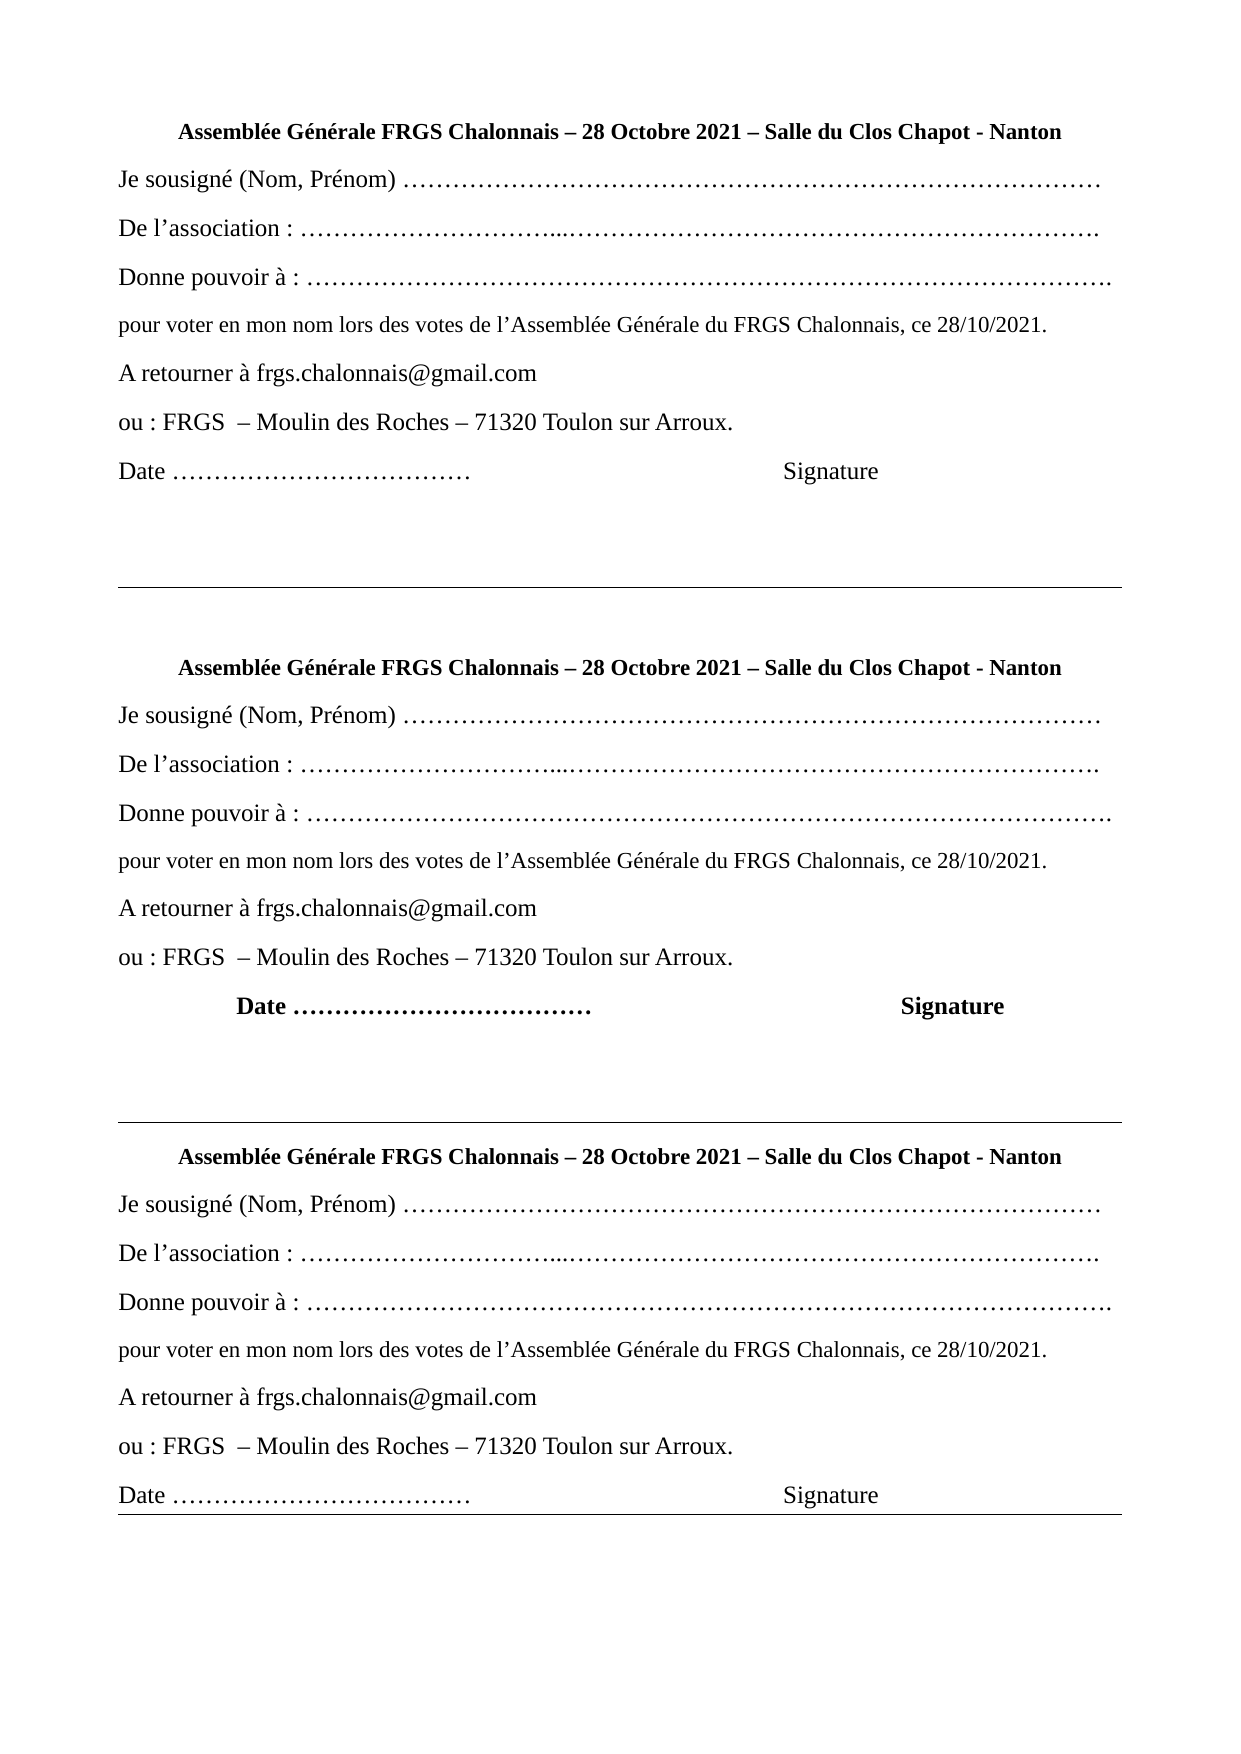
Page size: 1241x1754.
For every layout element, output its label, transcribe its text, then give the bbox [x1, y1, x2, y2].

text Donne pouvoir à : ……………………………………………………………………………………. [118, 798, 1122, 827]
text Donne pouvoir à : ……………………………………………………………………………………. [118, 262, 1122, 291]
text Je sousigné (Nom, Prénom) ………………………………………………………………………… [118, 700, 1122, 728]
text Date ……………………………… Signature [118, 456, 1122, 484]
text Date ……………………………… Signature [118, 991, 1122, 1020]
text Date ……………………………… Signature [118, 1480, 1122, 1514]
text pour voter en mon nom lors des votes de l’Assemblée Générale du FRGS Chalonnais, ce 28/10/2021. [118, 847, 1122, 873]
text De l’association : …………………………...………………………………………………………. [118, 213, 1122, 242]
text Je sousigné (Nom, Prénom) ………………………………………………………………………… [118, 1189, 1122, 1218]
text Assemblée Générale FRGS Chalonnais – 28 Octobre 2021 – Salle du Clos Chapot - Nanton [118, 118, 1122, 144]
text Je sousigné (Nom, Prénom) ………………………………………………………………………… [118, 164, 1122, 193]
text pour voter en mon nom lors des votes de l’Assemblée Générale du FRGS Chalonnais, ce 28/10/2021. [118, 1336, 1122, 1362]
text De l’association : …………………………...………………………………………………………. [118, 1238, 1122, 1267]
text ou : FRGS – Moulin des Roches – 71320 Toulon sur Arroux. [118, 407, 1122, 435]
text ou : FRGS – Moulin des Roches – 71320 Toulon sur Arroux. [118, 1431, 1122, 1460]
text A retourner à frgs.chalonnais@gmail.com [118, 358, 1122, 386]
text Assemblée Générale FRGS Chalonnais – 28 Octobre 2021 – Salle du Clos Chapot - Nanton [118, 653, 1122, 680]
text A retourner à frgs.chalonnais@gmail.com [118, 893, 1122, 922]
text A retourner à frgs.chalonnais@gmail.com [118, 1382, 1122, 1411]
text pour voter en mon nom lors des votes de l’Assemblée Générale du FRGS Chalonnais, ce 28/10/2021. [118, 311, 1122, 338]
text ou : FRGS – Moulin des Roches – 71320 Toulon sur Arroux. [118, 942, 1122, 971]
text Assemblée Générale FRGS Chalonnais – 28 Octobre 2021 – Salle du Clos Chapot - Nanton [118, 1143, 1122, 1169]
text De l’association : …………………………...………………………………………………………. [118, 749, 1122, 777]
text Donne pouvoir à : ……………………………………………………………………………………. [118, 1287, 1122, 1316]
